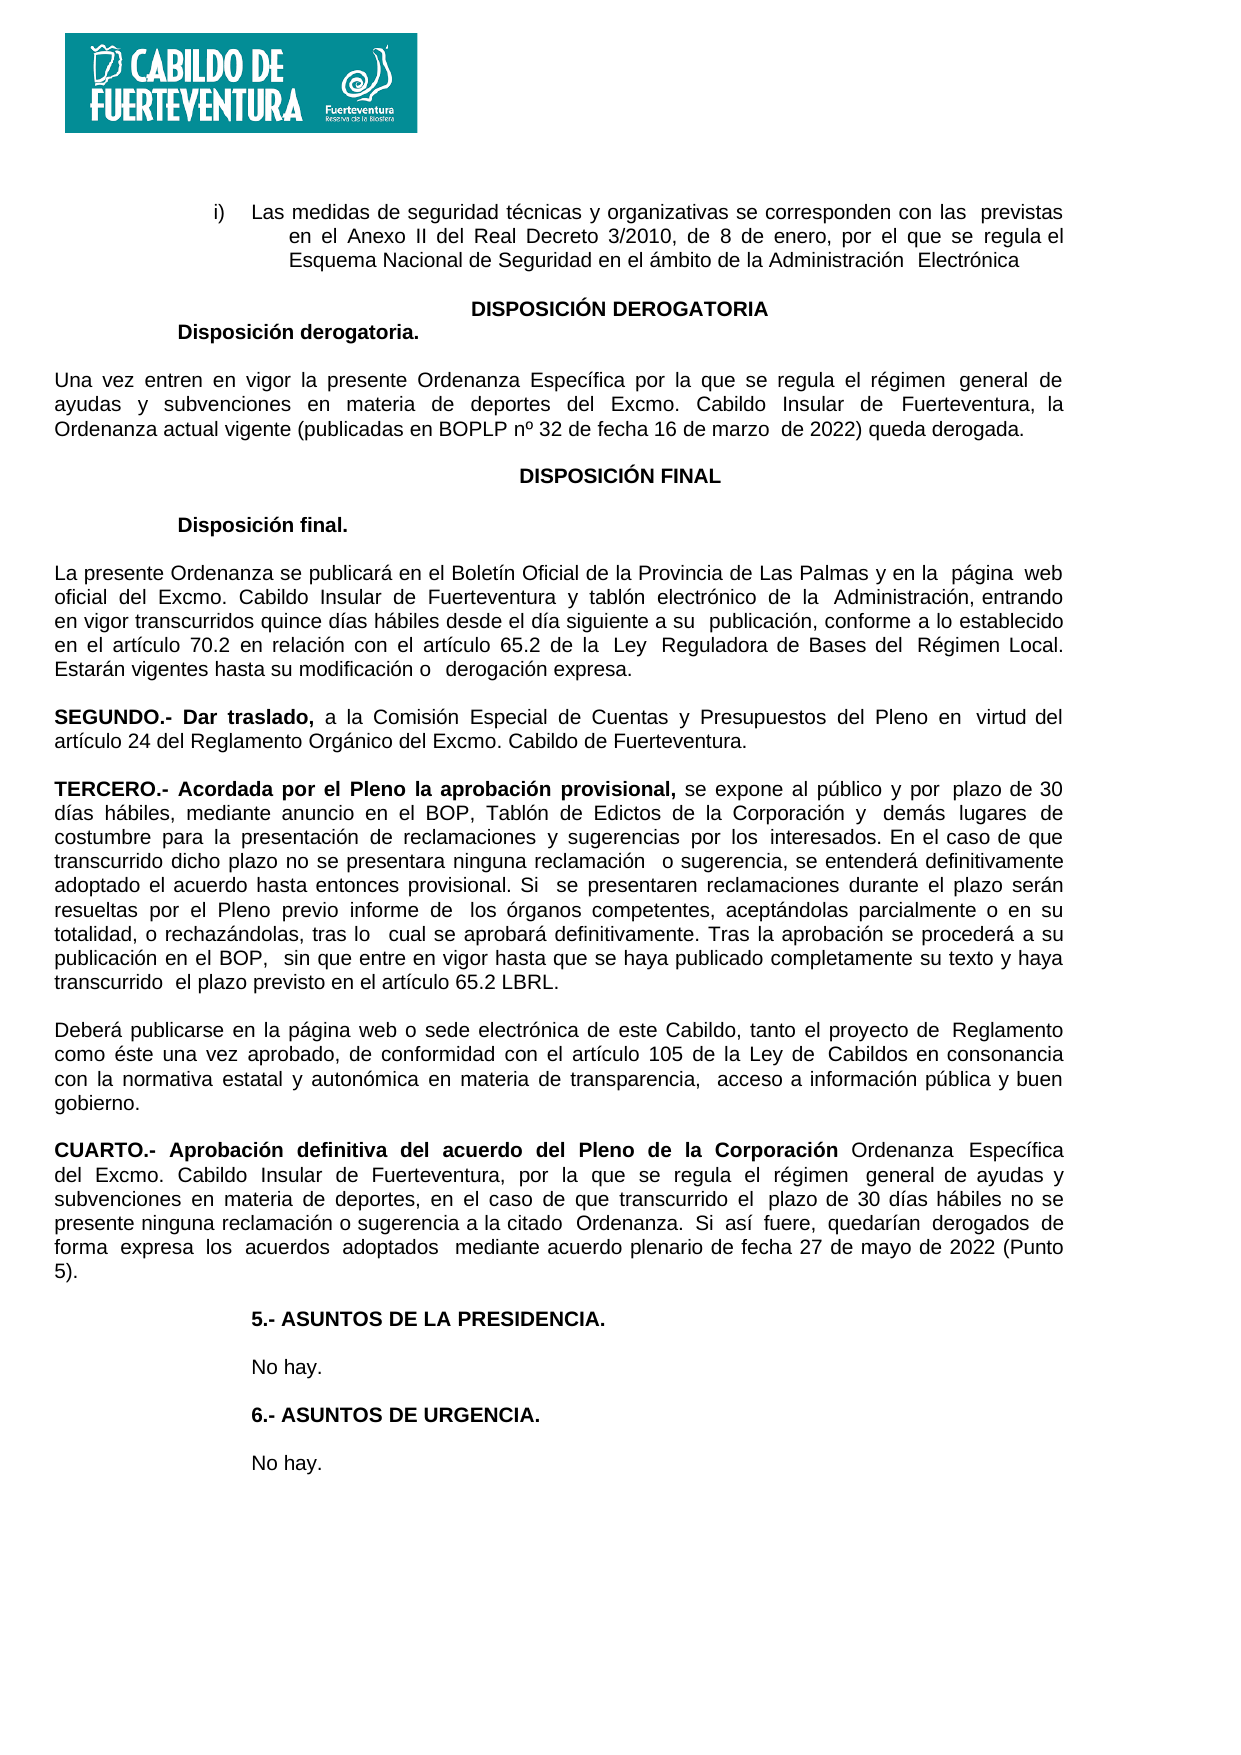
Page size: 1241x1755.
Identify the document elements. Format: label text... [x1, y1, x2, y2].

text Deberá publicarse en la página web o sede electrónica de este Cabildo, tanto el proyecto de Reglamento como éste una vez aprobado, de conformidad con el artículo 105 de la Ley de Cabildos en consonancia con la normativa estatal y autonómica en materia de transparencia, acceso a información pública y buen gobierno. [54, 1018, 1064, 1114]
subtitle DISPOSICIÓN FINAL [181, 464, 1060, 488]
subtitle 6.- ASUNTOS DE URGENCIA. [251, 1402, 1076, 1426]
text DISPOSICIÓN DEROGATORIA [471, 296, 1076, 320]
text Una vez entren en vigor la presente Ordenanza Específica por la que se regula el régimen general de ayudas y subvenciones en materia de deportes del Excmo. Cabildo Insular de Fuerteventura, la Ordenanza actual vigente (publicadas en BOPLP nº 32 de fecha 16 de marzo de 2022) queda derogada. [54, 368, 1064, 441]
text No hay. [251, 1355, 1076, 1379]
text La presente Ordenanza se publicará en el Boletín Oficial de la Provincia de Las Palmas y en la página web oficial del Excmo. Cabildo Insular de Fuerteventura y tablón electrónico de la Administración, entrando en vigor transcurridos quince días hábiles desde el día siguiente a su publicación, conforme a lo establecido en el artículo 70.2 en relación con el artículo 65.2 de la Ley Reguladora de Bases del Régimen Local. Estarán vigentes hasta su modificación o derogación expresa. [54, 560, 1064, 681]
text SEGUNDO.- Dar traslado, a la Comisión Especial de Cuentas y Presupuestos del Pleno en virtud del artículo 24 del Reglamento Orgánico del Excmo. Cabildo de Fuerteventura. [54, 705, 1064, 753]
text CUARTO.- Aprobación definitiva del acuerdo del Pleno de la Corporación Ordenanza Específica del Excmo. Cabildo Insular de Fuerteventura, por la que se regula el régimen general de ayudas y subvenciones en materia de deportes, en el caso de que transcurrido el plazo de 30 días hábiles no se presente ninguna reclamación o sugerencia a la citado Ordenanza. Si así fuere, quedarían derogados de forma expresa los acuerdos adoptados mediante acuerdo plenario de fecha 27 de mayo de 2022 (Punto 5). [54, 1138, 1064, 1283]
text No hay. [251, 1451, 1076, 1474]
subtitle 5.- ASUNTOS DE LA PRESIDENCIA. [251, 1307, 1076, 1331]
text Disposición final. [177, 512, 1076, 536]
list Las medidas de seguridad técnicas y organizativas se corresponden con las previstas en el Anexo II del Real Decreto 3/2010, de 8 de enero, por el que se regula el Esquema Nacional de Seguridad en el ámbito de la Administración Electrónica [213, 200, 1064, 272]
subtitle Disposición derogatoria. [177, 320, 421, 344]
text TERCERO.- Acordada por el Pleno la aprobación provisional, se expone al público y por plazo de 30 días hábiles, mediante anuncio en el BOP, Tablón de Edictos de la Corporación y demás lugares de costumbre para la presentación de reclamaciones y sugerencias por los interesados. En el caso de que transcurrido dicho plazo no se presentara ninguna reclamación o sugerencia, se entenderá definitivamente adoptado el acuerdo hasta entonces provisional. Si se presentaren reclamaciones durante el plazo serán resueltas por el Pleno previo informe de los órganos competentes, aceptándolas parcialmente o en su totalidad, o rechazándolas, tras lo cual se aprobará definitivamente. Tras la aprobación se procederá a su publicación en el BOP, sin que entre en vigor hasta que se haya publicado completamente su texto y haya transcurrido el plazo previsto en el artículo 65.2 LBRL. [54, 777, 1064, 994]
